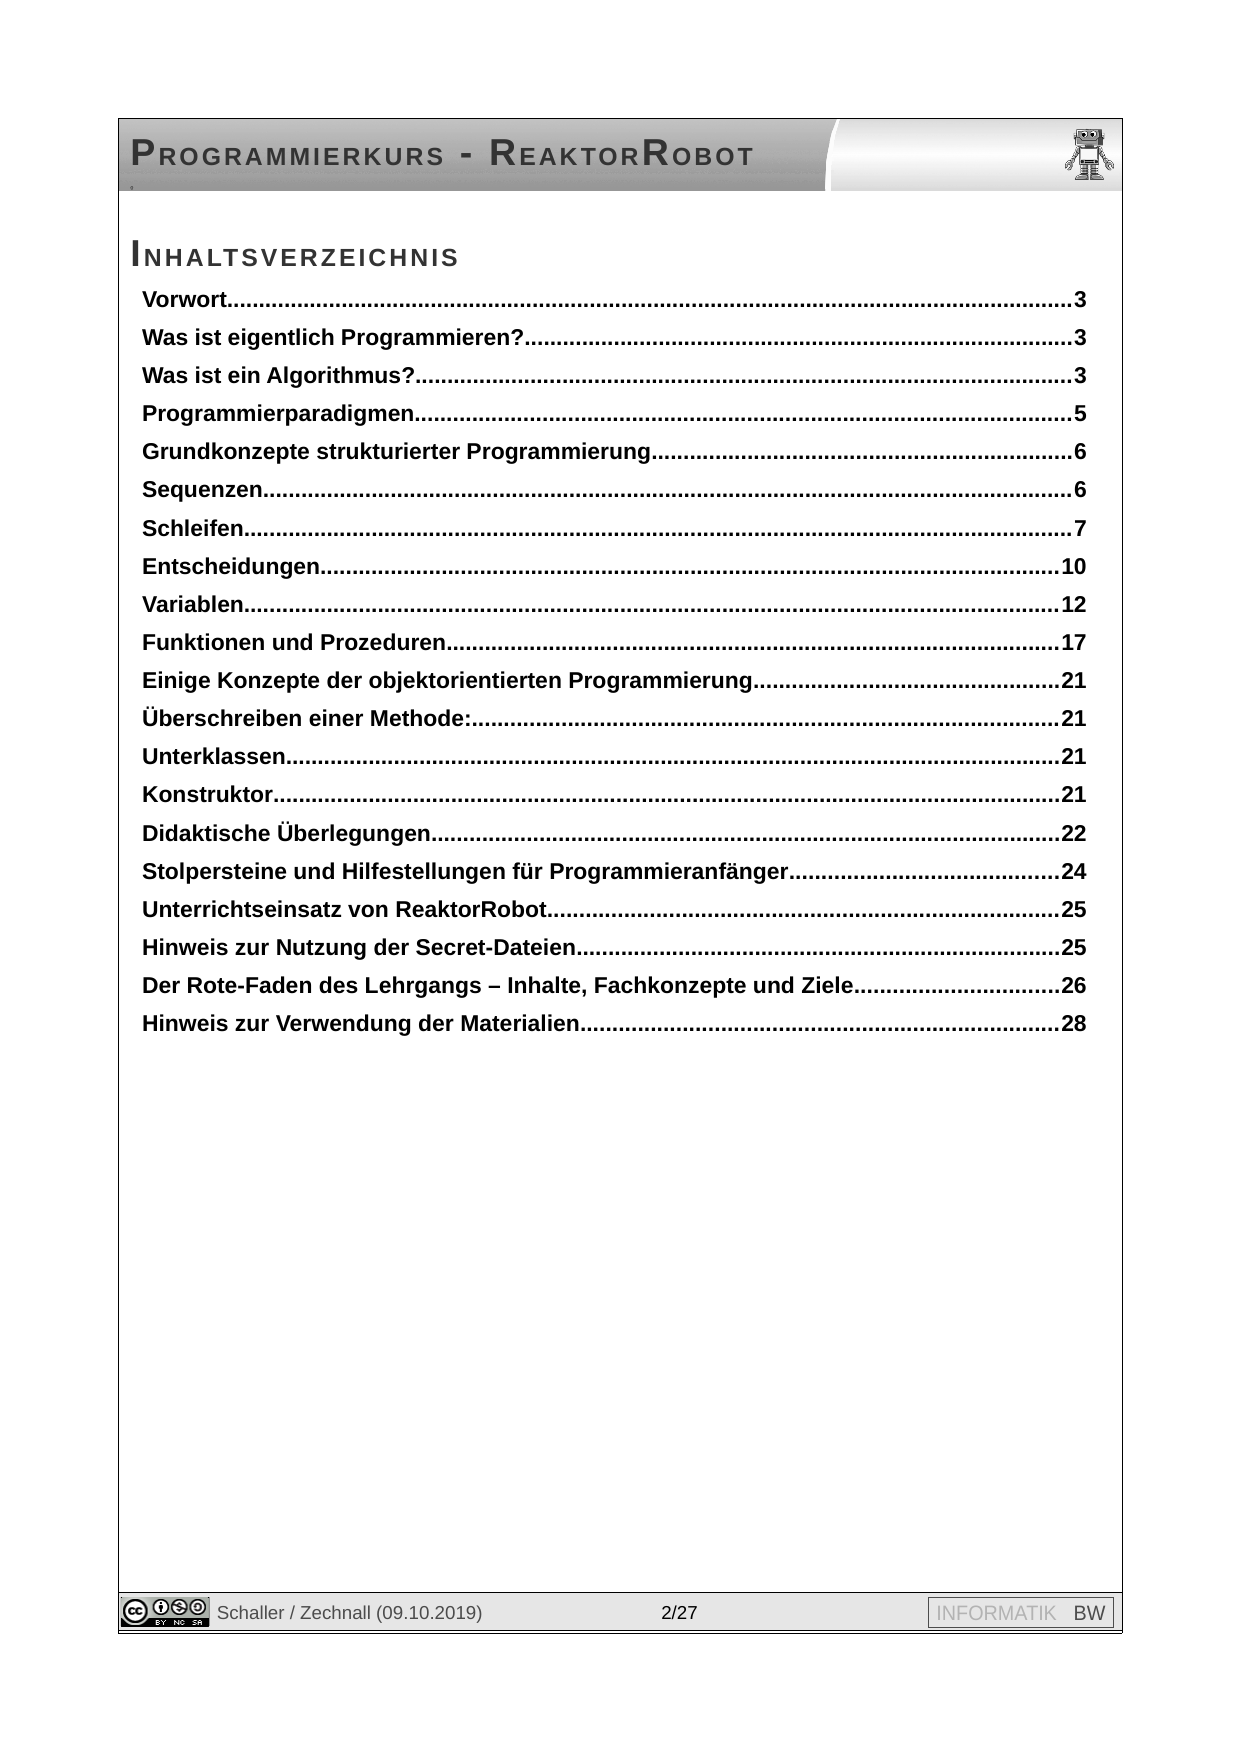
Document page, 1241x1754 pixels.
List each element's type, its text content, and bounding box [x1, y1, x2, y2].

text Was ist ein Algorithmus? 3 [142, 362, 1087, 388]
text Hinweis zur Verwendung der Materialien 28 [142, 1010, 1087, 1036]
text Programmierparadigmen 5 [142, 400, 1087, 426]
text Variablen 12 [142, 591, 1087, 617]
text Einige Konzepte der objektorientierten Programmierung 21 [142, 667, 1087, 693]
picture [119, 119, 1122, 191]
picture [120, 1597, 210, 1627]
text Unterklassen 21 [142, 743, 1087, 769]
text Hinweis zur Nutzung der Secret-Dateien 25 [142, 934, 1087, 960]
text Funktionen und Prozeduren 17 [142, 629, 1087, 655]
text Unterrichtseinsatz von ReaktorRobot 25 [142, 896, 1087, 922]
text Schleifen 7 [142, 514, 1087, 541]
text Grundkonzepte strukturierter Programmierung 6 [142, 438, 1087, 464]
text Vorwort 3 [142, 286, 1087, 312]
text Überschreiben einer Methode: 21 [142, 705, 1087, 731]
text Entscheidungen 10 [142, 553, 1087, 579]
text Was ist eigentlich Programmieren? 3 [142, 324, 1087, 350]
text Inhaltsverzeichnis [124, 231, 1122, 274]
text Sequenzen 6 [142, 476, 1087, 503]
text Der Rote-Faden des Lehrgangs – Inhalte, Fachkonzepte und Ziele 26 [142, 972, 1087, 998]
text Stolpersteine und Hilfestellungen für Programmieranfänger 24 [142, 858, 1087, 884]
text Konstruktor 21 [142, 781, 1087, 808]
text Didaktische Überlegungen 22 [142, 819, 1087, 846]
